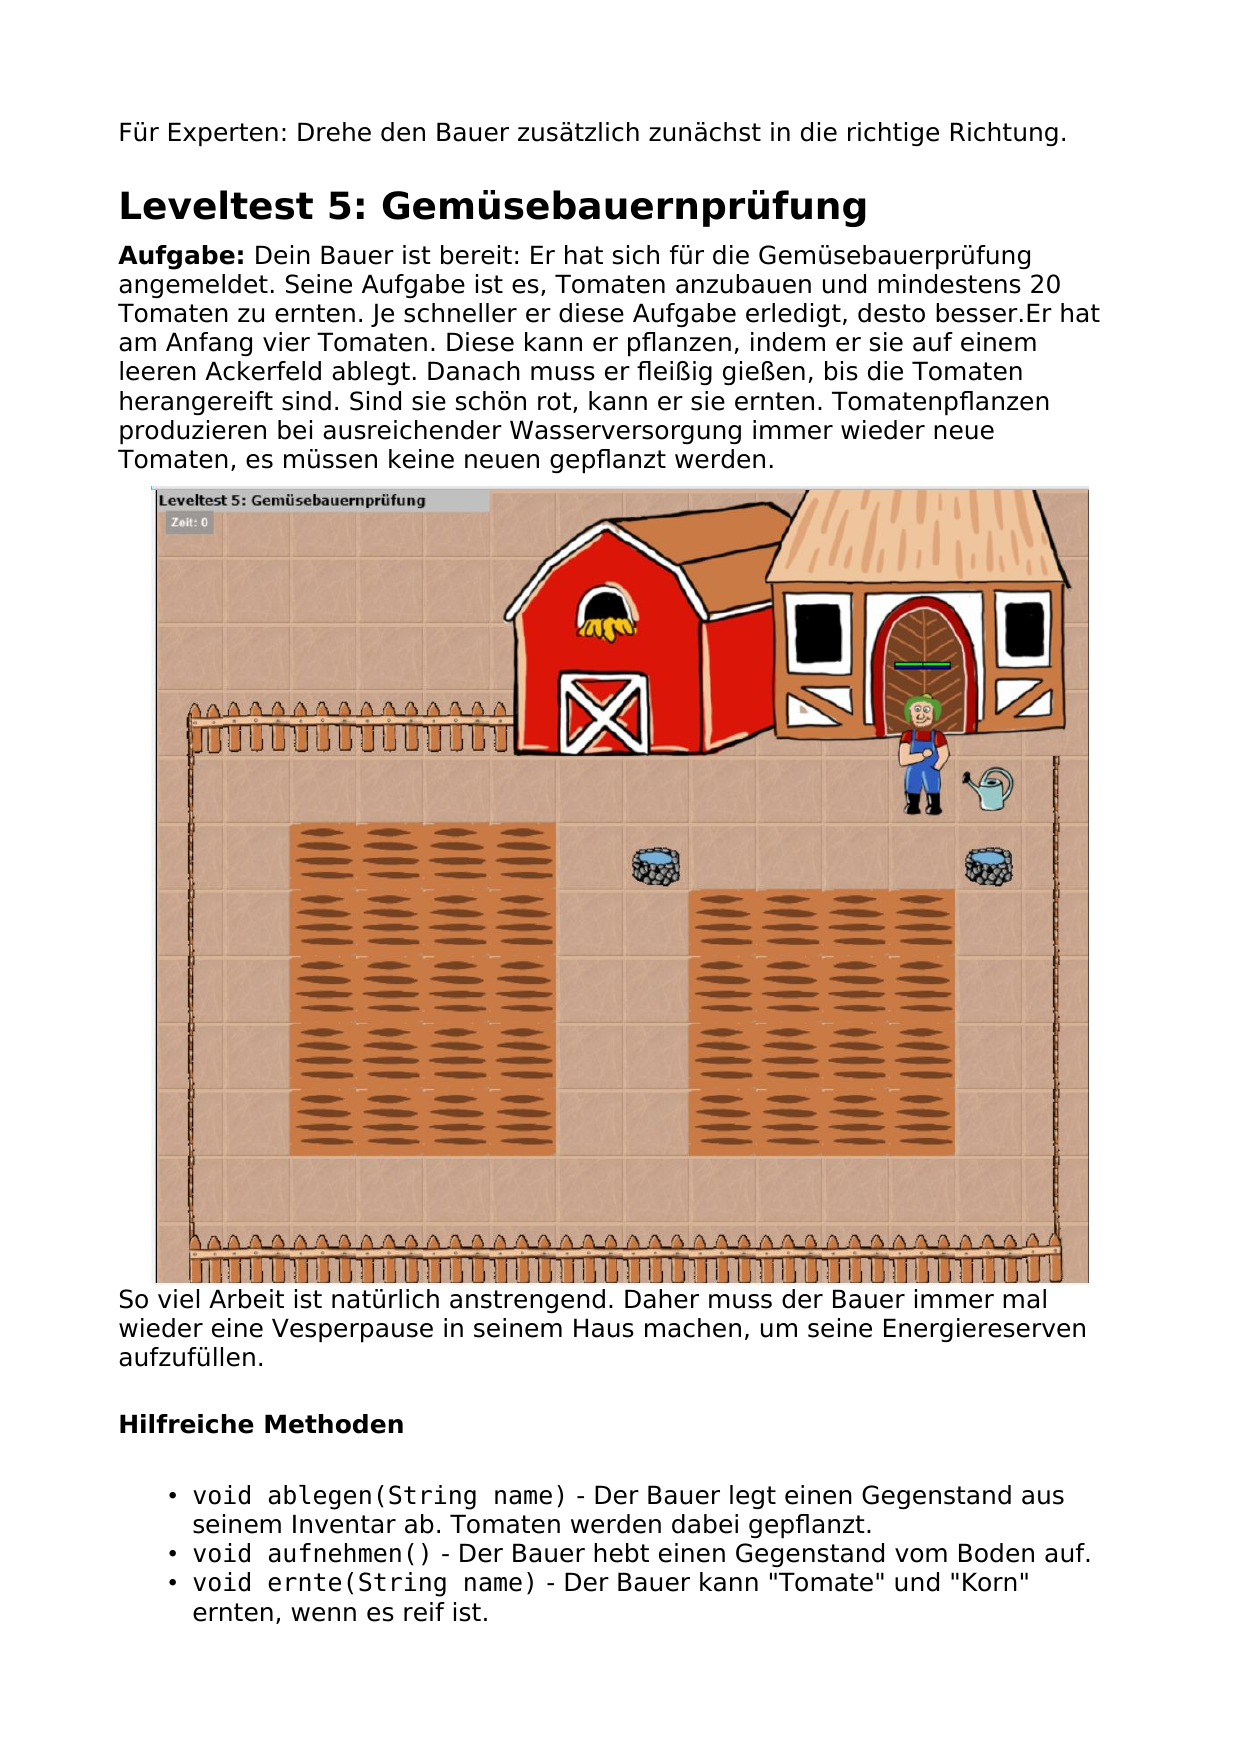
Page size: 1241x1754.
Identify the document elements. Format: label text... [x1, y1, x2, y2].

subtitle Hilfreiche Methoden [118, 1410, 1122, 1439]
list void ernte(String name) - Der Bauer kann "Tomate" und "Korn" ernten, wenn es reif ist. [177, 1569, 1122, 1627]
text Aufgabe: Dein Bauer ist bereit: Er hat sich für die Gemüsebauerprüfung angemeldet. Seine Aufgabe ist es, Tomaten anzubauen und mindestens 20 Tomaten zu ernten. Je schneller er diese Aufgabe erledigt, desto besser.Er hat am Anfang vier Tomaten. Diese kann er pflanzen, indem er sie auf einem leeren Ackerfeld ablegt. Danach muss er fleißig gießen, bis die Tomaten herangereift sind. Sind sie schön rot, kann er sie ernten. Tomatenpflanzen produzieren bei ausreichender Wasserversorgung immer wieder neue Tomaten, es müssen keine neuen gepflanzt werden. [118, 241, 1122, 474]
list void aufnehmen() - Der Bauer hebt einen Gegenstand vom Boden auf. [177, 1539, 1122, 1569]
picture [151, 486, 1089, 1285]
list void ablegen(String name) - Der Bauer legt einen Gegenstand aus seinem Inventar ab. Tomaten werden dabei gepflanzt. [177, 1481, 1122, 1539]
subtitle Leveltest 5: Gemüsebauernprüfung [118, 185, 1122, 228]
text So viel Arbeit ist natürlich anstrengend. Daher muss der Bauer immer mal wieder eine Vesperpause in seinem Haus machen, um seine Energiereserven aufzufüllen. [118, 487, 1122, 1372]
text Für Experten: Drehe den Bauer zusätzlich zunächst in die richtige Richtung. [118, 118, 1122, 147]
